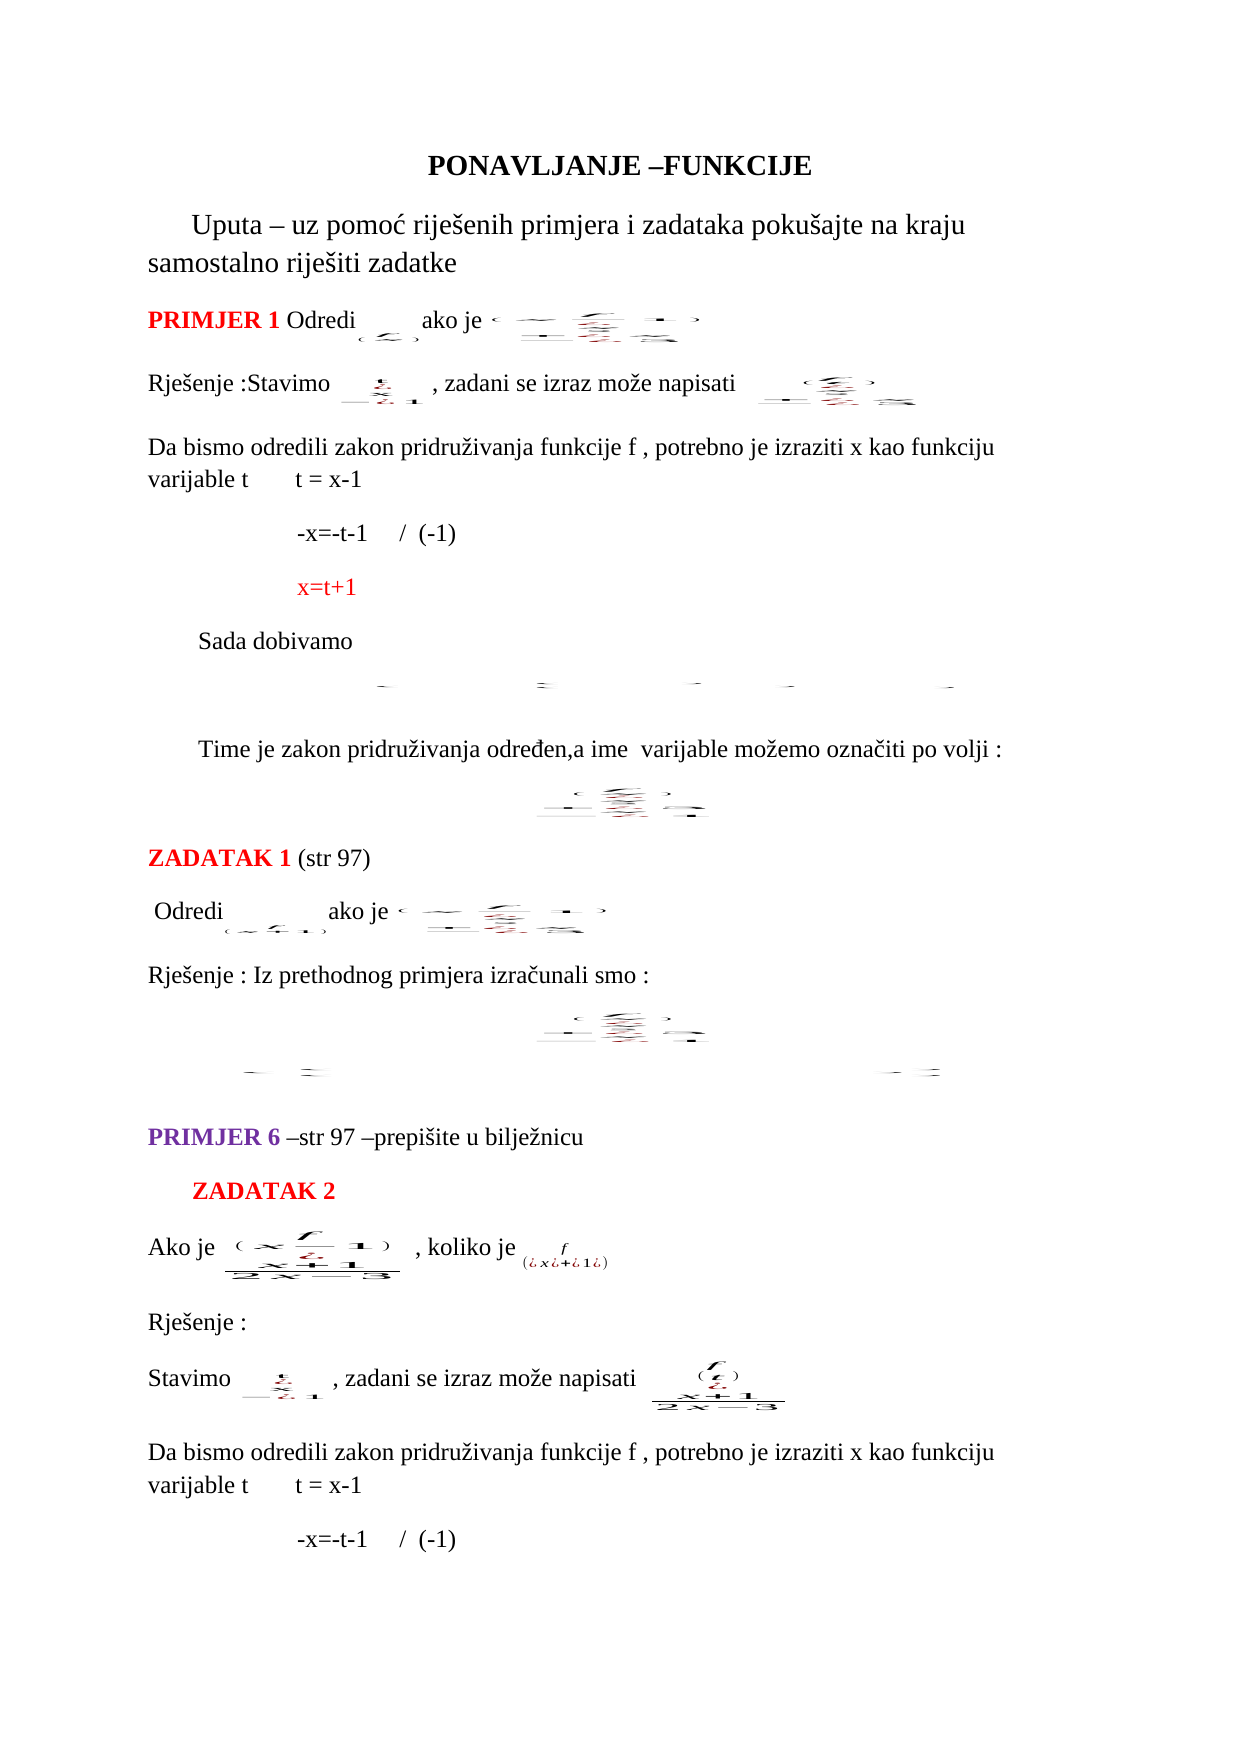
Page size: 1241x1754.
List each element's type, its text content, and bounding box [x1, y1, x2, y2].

text Sada dobivamo [148, 626, 1093, 655]
text -x=-t-1 / (-1) [148, 1524, 1093, 1553]
text ZADATAK 2 [148, 1176, 1093, 1205]
text Da bismo odredili zakon pridruživanja funkcije f , potrebno je izraziti x kao funkciju varijable t t = x-1 [148, 432, 1093, 493]
text x=t+1 [148, 572, 1093, 601]
text Ponavljanje –funkcije [148, 148, 1093, 181]
text Zadatak 1 (str 97) [148, 843, 1093, 871]
text Ako je , koliko je [148, 1230, 1093, 1282]
text Da bismo odredili zakon pridruživanja funkcije f , potrebno je izraziti x kao funkciju varijable t t = x-1 [148, 1437, 1093, 1499]
text Time je zakon pridruživanja određen,a ime varijable možemo označiti po volji : [148, 734, 1093, 763]
text Odrediako je [148, 896, 1093, 935]
text Uputa – uz pomoć riješenih primjera i zadataka pokušajte na kraju samostalno riješiti zadatke [148, 207, 1093, 279]
text PRIMJER 6 –str 97 –prepišite u bilježnicu [148, 1122, 1093, 1151]
text Rješenje :Stavimo , zadani se izraz može napisati [148, 368, 1093, 406]
text Stavimo , zadani se izraz može napisati [148, 1361, 1093, 1412]
text -x=-t-1 / (-1) [148, 518, 1093, 547]
text Primjer 1 Odrediako je [148, 305, 1093, 343]
text Rješenje : Iz prethodnog primjera izračunali smo : [148, 960, 1093, 988]
text Rješenje : [148, 1307, 1093, 1336]
